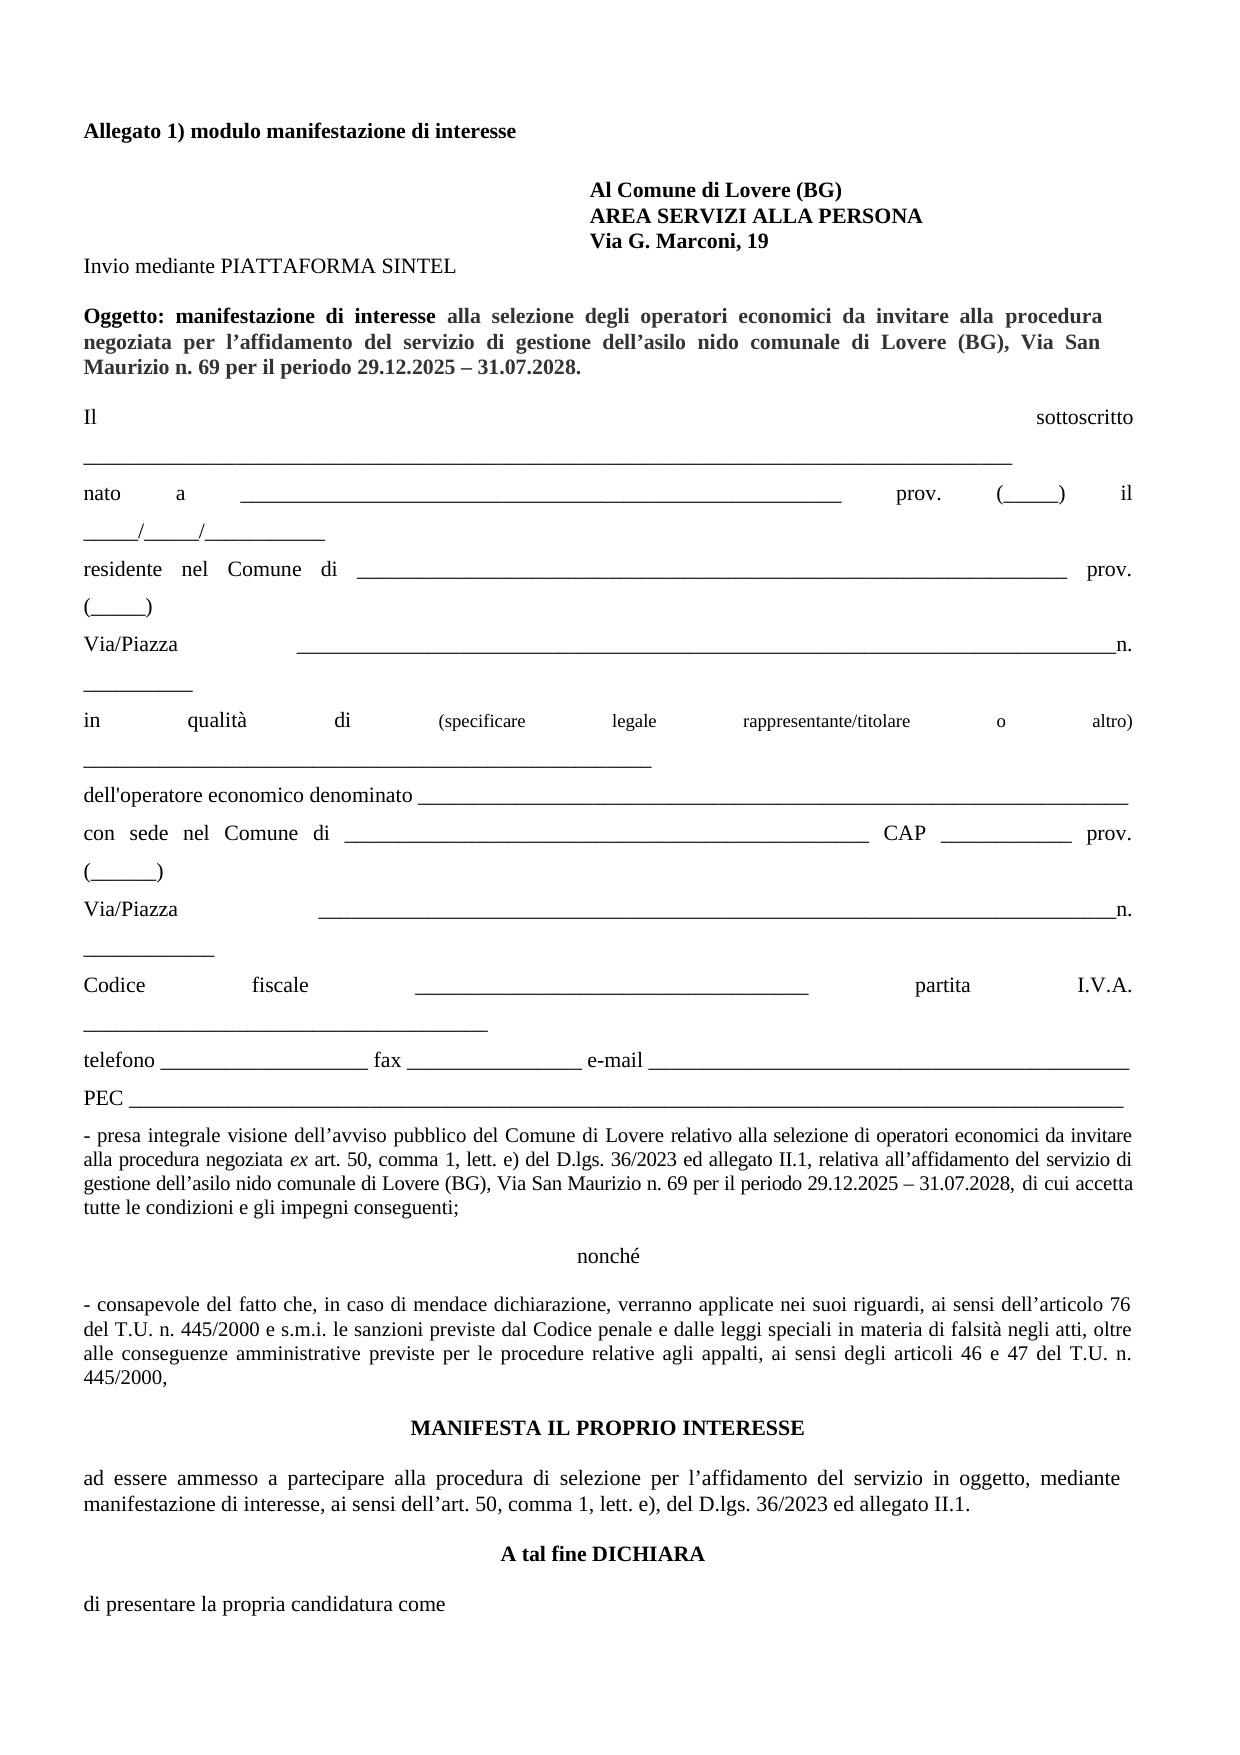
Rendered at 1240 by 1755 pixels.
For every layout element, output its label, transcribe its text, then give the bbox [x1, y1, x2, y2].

text con sede nel Comune di ________________________________________________ CAP ____________ prov. (______) [83, 820, 1133, 883]
text Il sottoscritto _____________________________________________________________________________________ [83, 404, 1133, 467]
text in qualità di (specificare legale rappresentante/titolare o altro) ____________________________________________________ [83, 707, 1133, 770]
text nato a _______________________________________________________ prov. (_____) il _____/_____/___________ [83, 480, 1133, 543]
text nonché [83, 1243, 1133, 1268]
text Al Comune di Lovere (BG) [589, 177, 1133, 203]
subtitle MANIFESTA IL PROPRIO INTERESSE [83, 1415, 1132, 1440]
text di presentare la propria candidatura come [83, 1591, 1122, 1617]
subtitle Allegato 1) modulo manifestazione di interesse [83, 118, 1133, 143]
text - consapevole del fatto che, in caso di mendace dichiarazione, verranno applicate nei suoi riguardi, ai sensi dell’articolo 76 del T.U. n. 445/2000 e s.m.i. le sanzioni previste dal Codice penale e dalle leggi speciali in materia di falsità negli atti, oltre alle conseguenze amministrative previste per le procedure relative agli appalti, ai sensi degli articoli 46 e 47 del T.U. n. 445/2000, [83, 1292, 1133, 1389]
text Via/Piazza ___________________________________________________________________________n. __________ [83, 631, 1133, 694]
text A tal fine DICHIARA [83, 1541, 1122, 1566]
text telefono ___________________ fax ________________ e-mail ____________________________________________ [83, 1047, 1133, 1072]
text residente nel Comune di _________________________________________________________________ prov. (_____) [83, 556, 1133, 619]
text AREA SERVIZI ALLA PERSONA [589, 203, 1133, 228]
text dell'operatore economico denominato _________________________________________________________________ [83, 782, 1133, 808]
text Via G. Marconi, 19 [589, 228, 1133, 253]
text - presa integrale visione dell’avviso pubblico del Comune di Lovere relativo alla selezione di operatori economici da invitare alla procedura negoziata ex art. 50, comma 1, lett. e) del D.lgs. 36/2023 ed allegato II.1, relativa all’affidamento del servizio di gestione dell’asilo nido comunale di Lovere (BG), Via San Maurizio n. 69 per il periodo 29.12.2025 – 31.07.2028, di cui accetta tutte le condizioni e gli impegni conseguenti; [83, 1123, 1133, 1219]
text Oggetto: manifestazione di interesse alla selezione degli operatori economici da invitare alla procedura negoziata per l’affidamento del servizio di gestione dell’asilo nido comunale di Lovere (BG), Via San Maurizio n. 69 per il periodo 29.12.2025 – 31.07.2028. [83, 303, 1102, 379]
text PEC ___________________________________________________________________________________________ [83, 1085, 1133, 1110]
text Via/Piazza _________________________________________________________________________n. ____________ [83, 896, 1133, 959]
text Invio mediante PIATTAFORMA SINTEL [83, 253, 1133, 278]
text ad essere ammesso a partecipare alla procedura di selezione per l’affidamento del servizio in oggetto, mediante manifestazione di interesse, ai sensi dell’art. 50, comma 1, lett. e), del D.lgs. 36/2023 ed allegato II.1. [83, 1465, 1122, 1516]
text Codice fiscale ____________________________________ partita I.V.A. _____________________________________ [83, 972, 1133, 1034]
